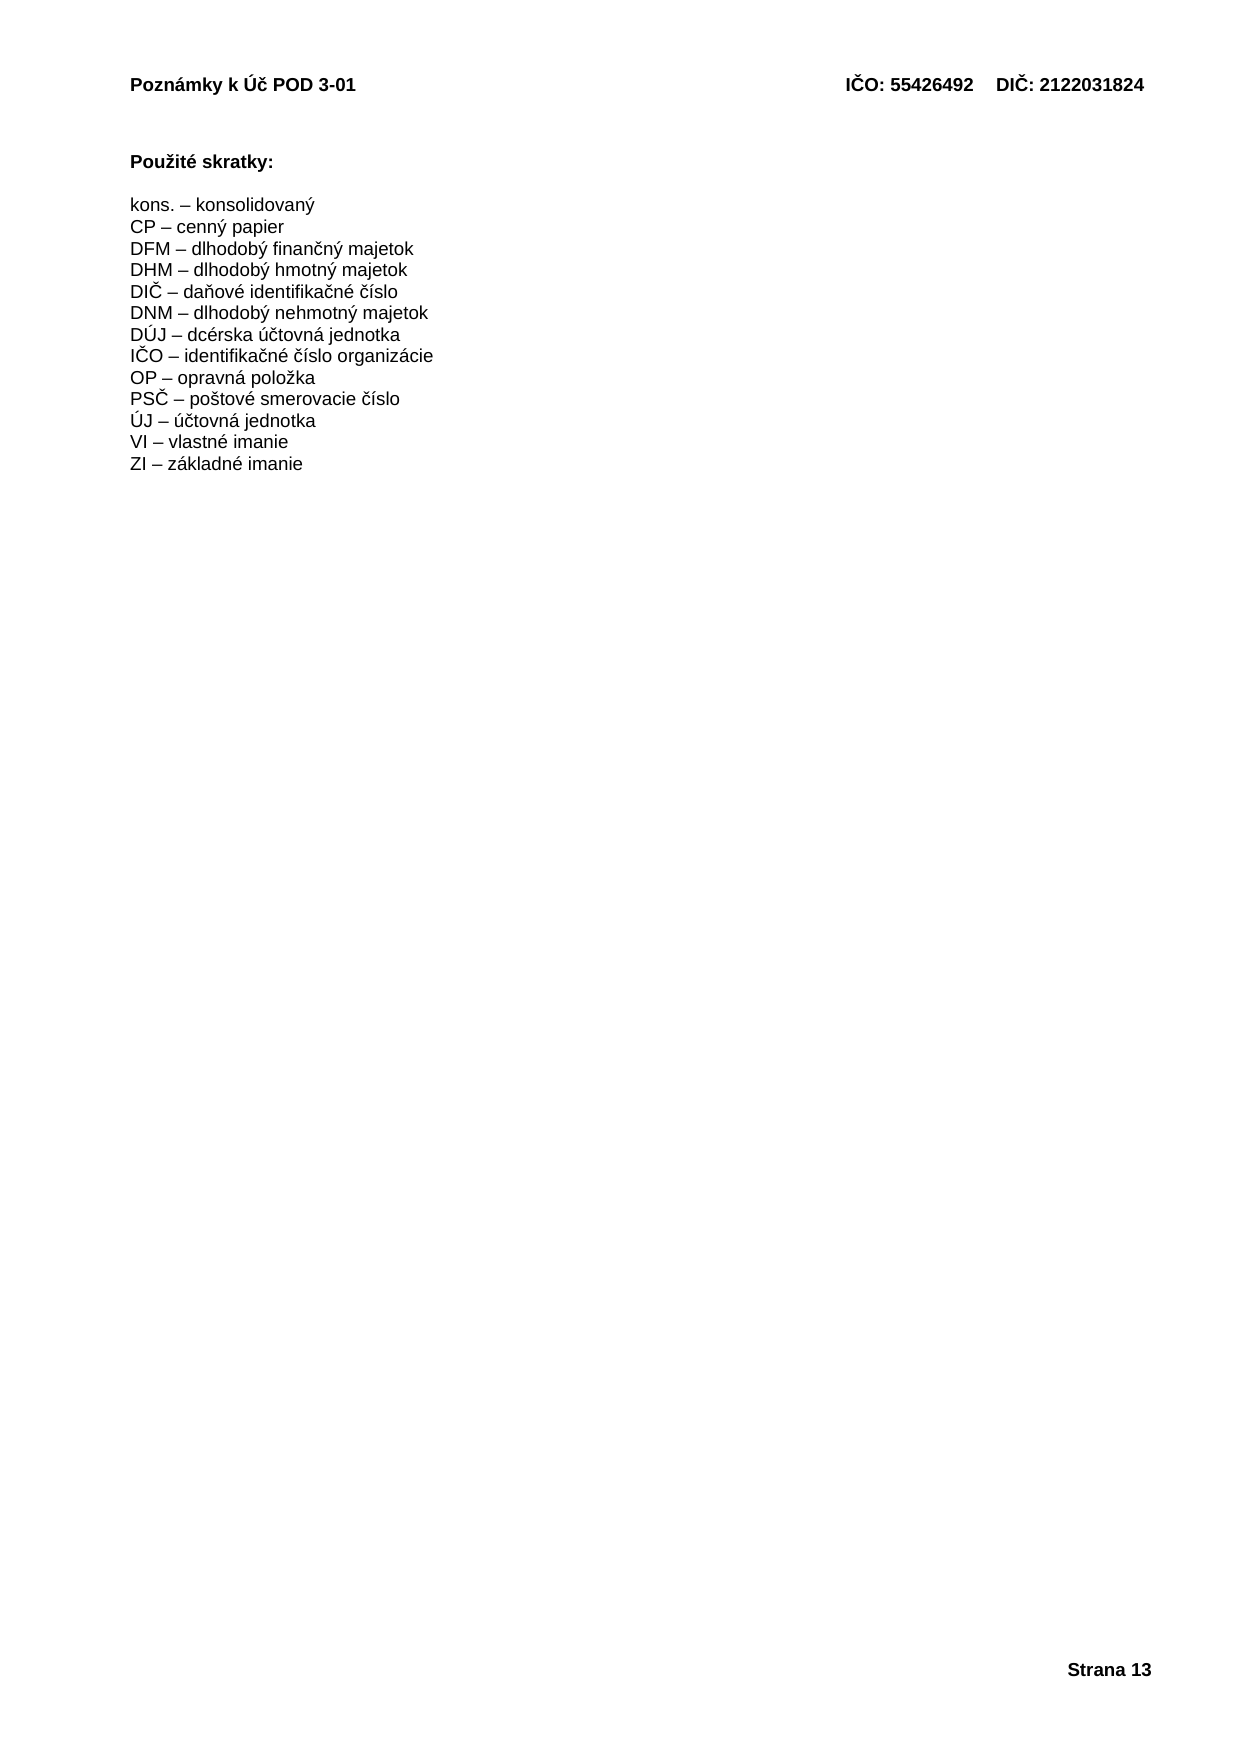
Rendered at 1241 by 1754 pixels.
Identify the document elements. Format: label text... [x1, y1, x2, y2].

text VI – vlastné imanie [130, 431, 1152, 453]
text CP – cenný papier [130, 216, 1152, 237]
text PSČ – poštové smerovacie číslo [130, 388, 1152, 410]
text DNM – dlhodobý nehmotný majetok [130, 302, 1152, 323]
text DFM – dlhodobý finančný majetok [130, 237, 1152, 259]
text ZI – základné imanie [130, 453, 1152, 474]
text DHM – dlhodobý hmotný majetok [130, 259, 1152, 280]
text Použité skratky: [130, 151, 1152, 173]
text IČO – identifikačné číslo organizácie [130, 345, 1152, 367]
text kons. – konsolidovaný [130, 194, 1152, 216]
text DÚJ – dcérska účtovná jednotka [130, 323, 1152, 345]
text ÚJ – účtovná jednotka [130, 410, 1152, 431]
text DIČ – daňové identifikačné číslo [130, 280, 1152, 302]
text OP – opravná položka [130, 367, 1152, 388]
